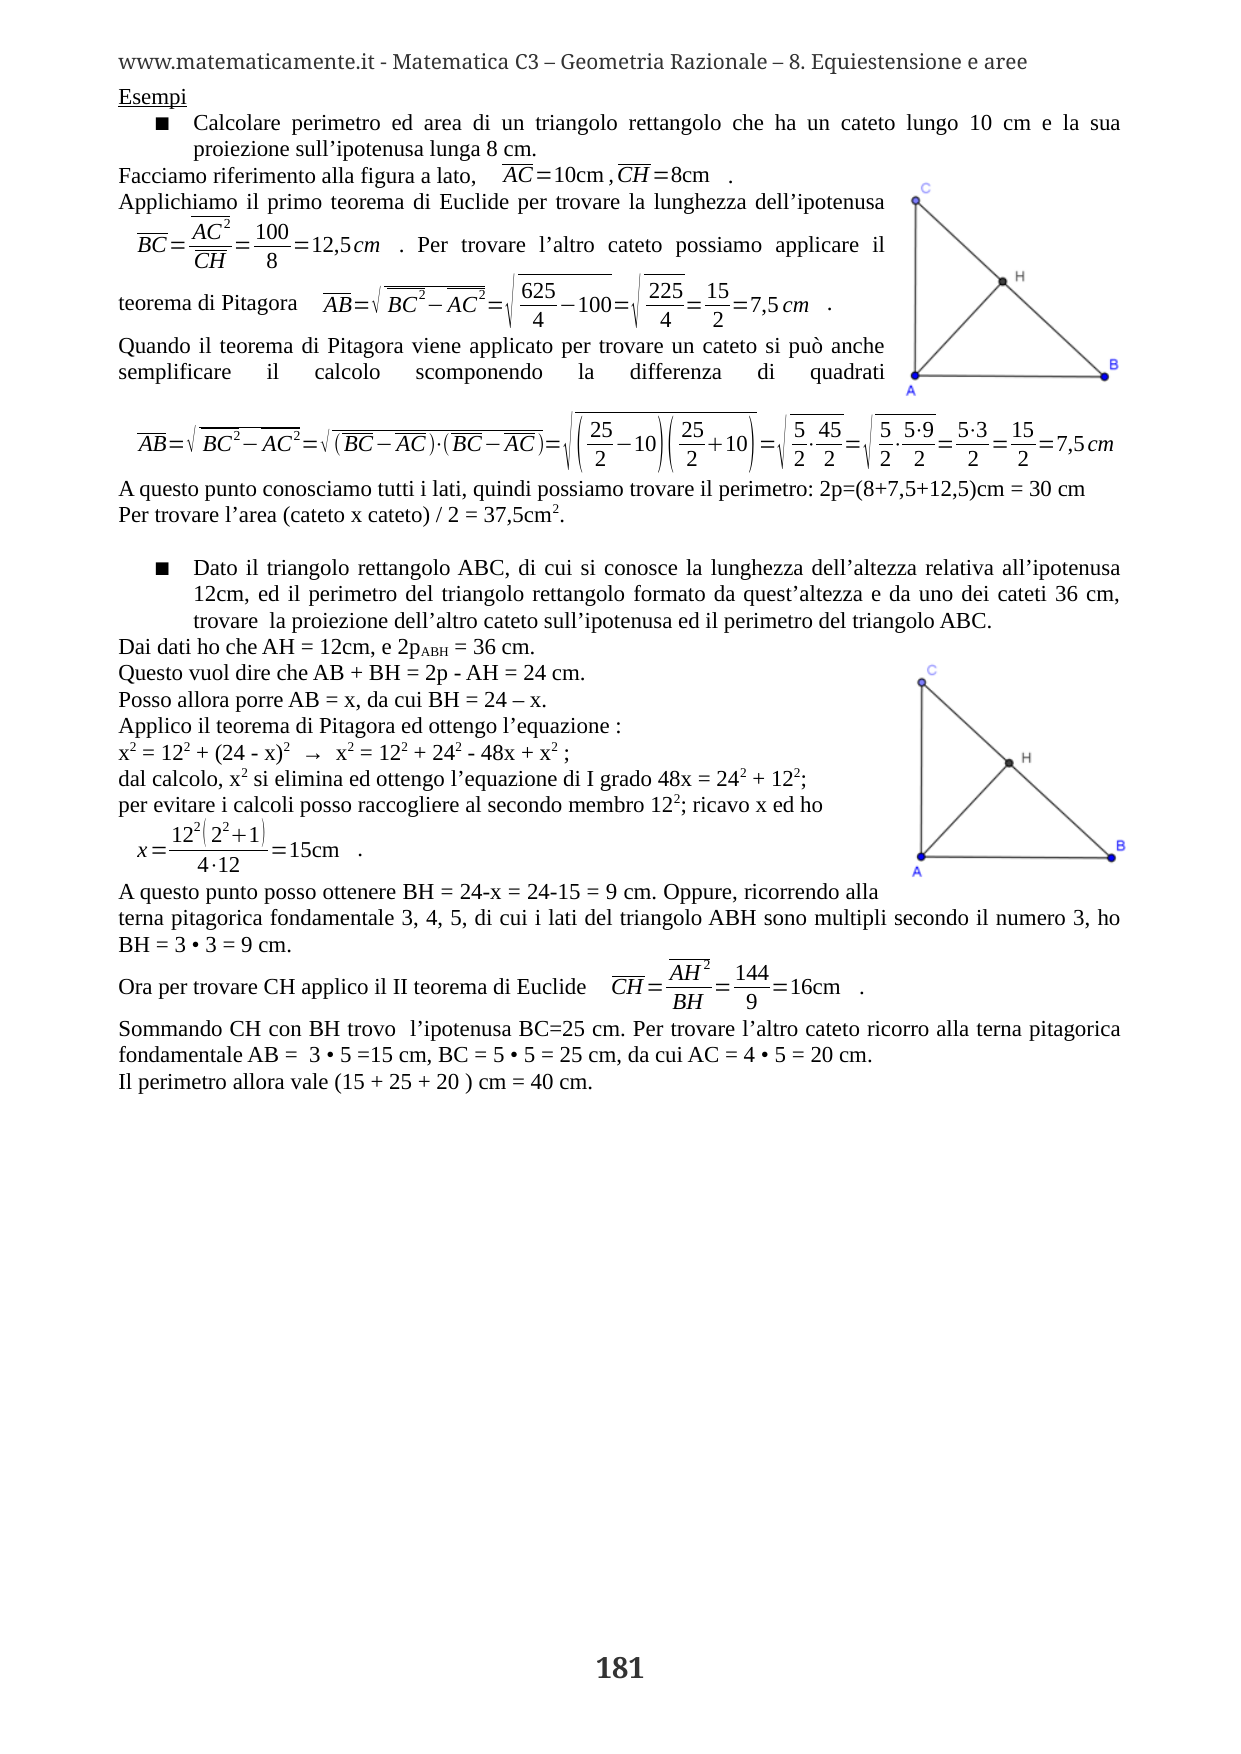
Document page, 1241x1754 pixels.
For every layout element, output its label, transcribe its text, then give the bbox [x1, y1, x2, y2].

text Sommando CH con BH trovo l’ipotenusa BC=25 cm. Per trovare l’altro cateto ricorro alla terna pitagorica fondamentale AB = 3 • 5 =15 cm, BC = 5 • 5 = 25 cm, da cui AC = 4 • 5 = 20 cm. [118, 1015, 1122, 1068]
text Ora per trovare CH applico il II teorema di Euclide . [118, 957, 1122, 1015]
list Dato il triangolo rettangolo ABC, di cui si conosce la lunghezza dell’altezza relativa all’ipotenusa 12cm, ed il perimetro del triangolo rettangolo formato da quest’altezza e da uno dei cateti 36 cm, trovare la proiezione dell’altro cateto sull’ipotenusa ed il perimetro del triangolo ABC. [156, 554, 1122, 633]
text A questo punto conosciamo tutti i lati, quindi possiamo trovare il perimetro: 2p=(8+7,5+12,5)cm = 30 cm [118, 475, 1122, 501]
text Esempi [118, 83, 1122, 109]
list Calcolare perimetro ed area di un triangolo rettangolo che ha un cateto lungo 10 cm e la sua proiezione sull’ipotenusa lunga 8 cm. [156, 109, 1122, 162]
text dal calcolo, x2 si elimina ed ottengo l’equazione di I grado 48x = 242 + 122; [118, 765, 892, 791]
text Il perimetro allora vale (15 + 25 + 20 ) cm = 40 cm. [118, 1068, 1122, 1094]
text . [118, 818, 892, 878]
text Applichiamo il primo teorema di Euclide per trovare la lunghezza dell’ipotenusa . Per trovare l’altro cateto possiamo applicare il teorema di Pitagora . [118, 188, 886, 332]
text Questo vuol dire che AB + BH = 2p - AH = 24 cm. [118, 659, 892, 686]
text per evitare i calcoli posso raccogliere al secondo membro 122; ricavo x ed ho [118, 791, 892, 818]
text Dai dati ho che AH = 12cm, e 2pABH = 36 cm. [118, 633, 1122, 659]
text Facciamo riferimento alla figura a lato, . [118, 162, 886, 188]
text Quando il teorema di Pitagora viene applicato per trovare un cateto si può anche semplificare il calcolo scomponendo la differenza di quadrati [118, 332, 1122, 475]
picture [892, 644, 1140, 892]
text A questo punto posso ottenere BH = 24-x = 24-15 = 9 cm. Oppure, ricorrendo alla terna pitagorica fondamentale 3, 4, 5, di cui i lati del triangolo ABH sono multipli secondo il numero 3, ho BH = 3 • 3 = 9 cm. [118, 878, 1122, 957]
text Applico il teorema di Pitagora ed ottengo l’equazione : [118, 712, 892, 738]
text x2 = 122 + (24 - x)2 → x2 = 122 + 242 - 48x + x2 ; [118, 738, 892, 765]
text Per trovare l’area (cateto x cateto) / 2 = 37,5cm2. [118, 501, 1122, 528]
text Posso allora porre AB = x, da cui BH = 24 – x. [118, 686, 892, 712]
picture [886, 162, 1134, 411]
